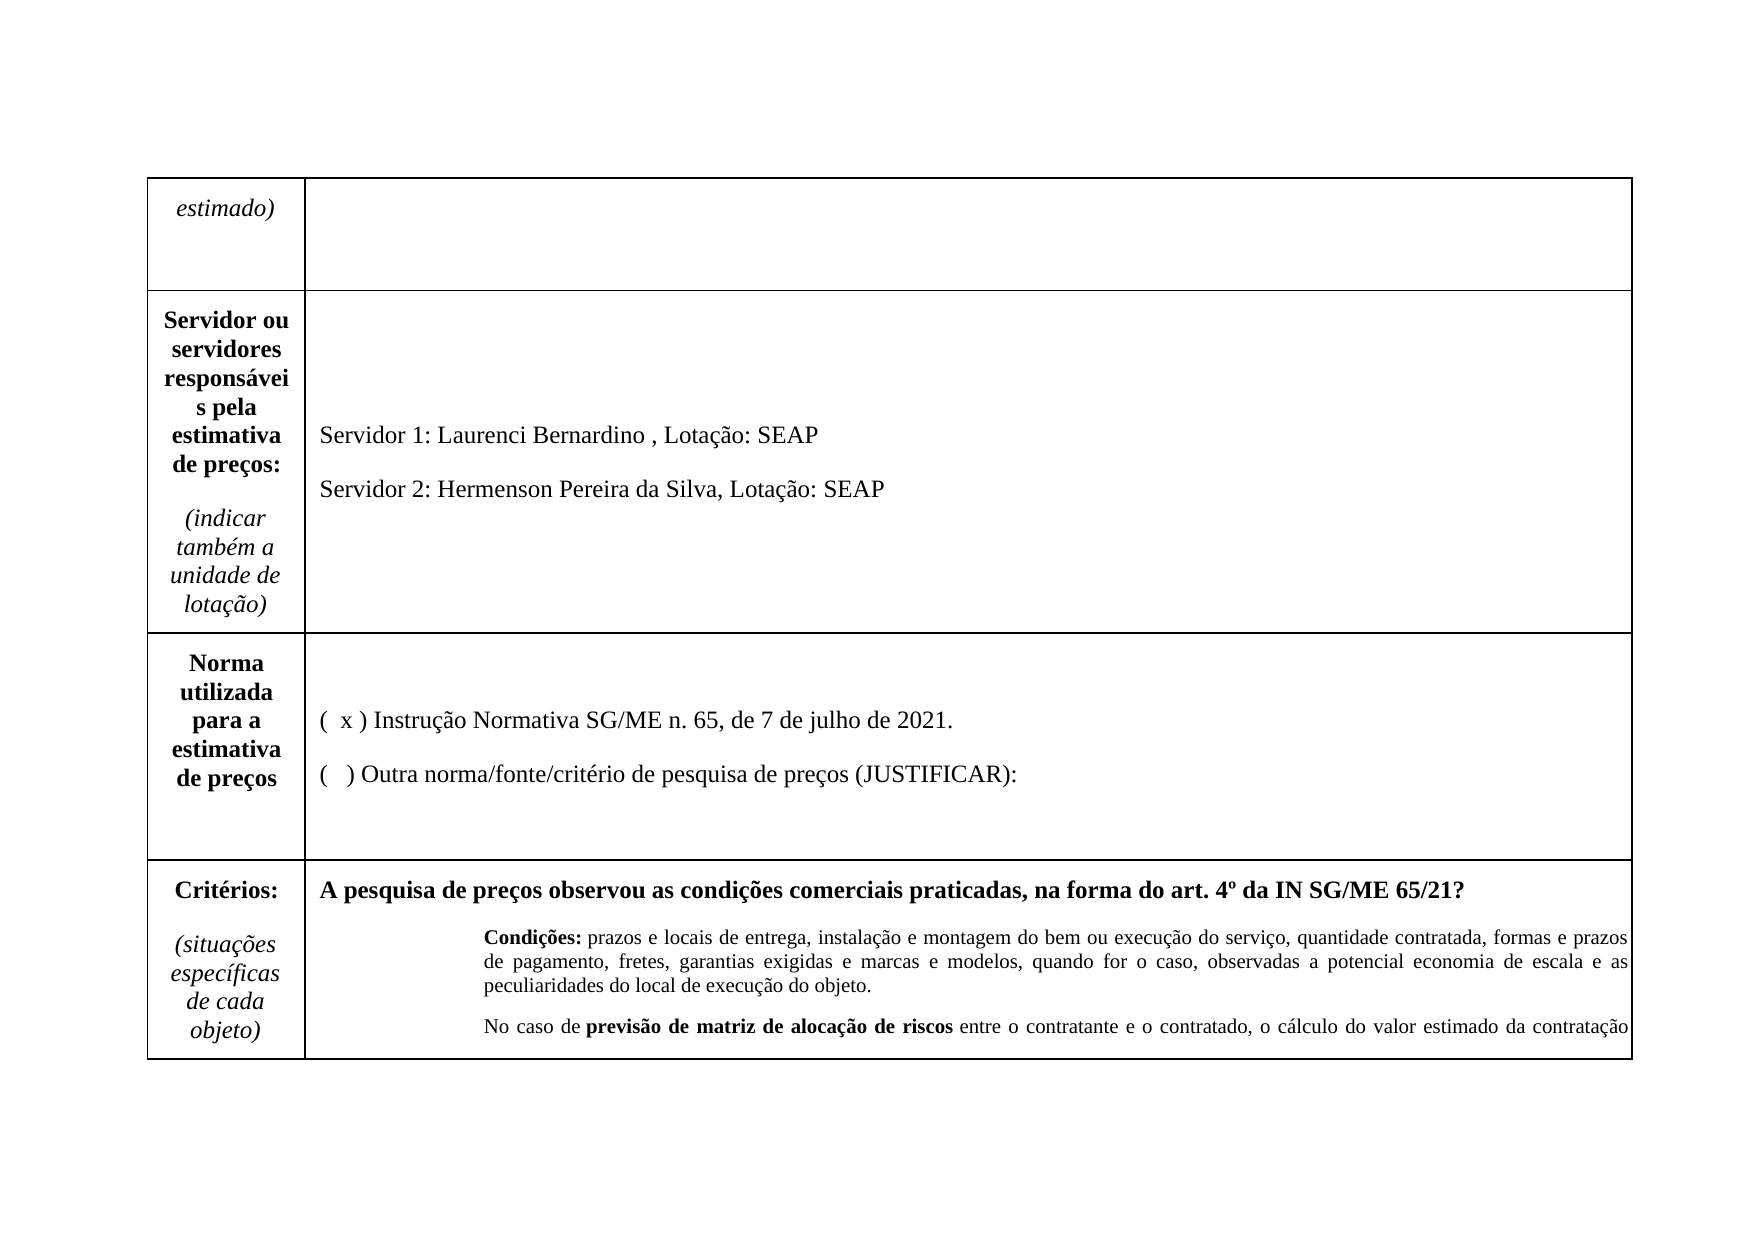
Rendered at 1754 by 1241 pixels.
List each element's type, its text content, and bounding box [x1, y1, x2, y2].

table_cell Servidor ou servidores responsáveis pela estimativa de preços: (indicar também a unidade de lotação) [148, 291, 304, 632]
table_cell Servidor 1: Laurenci Bernardino , Lotação: SEAP Servidor 2: Hermenson Pereira da Silva, Lotação: SEAP [306, 291, 1631, 632]
table_cell estimado) [148, 179, 304, 289]
table_cell [306, 179, 1631, 289]
table_cell Norma utilizada para a estimativa de preços [148, 634, 304, 859]
table_cell ( x ) Instrução Normativa SG/ME n. 65, de 7 de julho de 2021. ( ) Outra norma/fonte/critério de pesquisa de preços (JUSTIFICAR): [306, 634, 1631, 859]
table_cell Critérios: (situações específicas de cada objeto) [148, 861, 304, 1058]
table_cell A pesquisa de preços observou as condições comerciais praticadas, na forma do art. 4º da IN SG/ME 65/21? Condições: prazos e locais de entrega, instalação e montagem do bem ou execução do serviço, quantidade contratada, formas e prazos de pagamento, fretes, garantias exigidas e marcas e modelos, quando for o caso, observadas a potencial economia de escala e as peculiaridades do local de execução do objeto. No caso de previsão de matriz de alocação de riscos entre o contratante e o contratado, o cálculo do valor estimado da contratação [306, 861, 1631, 1058]
